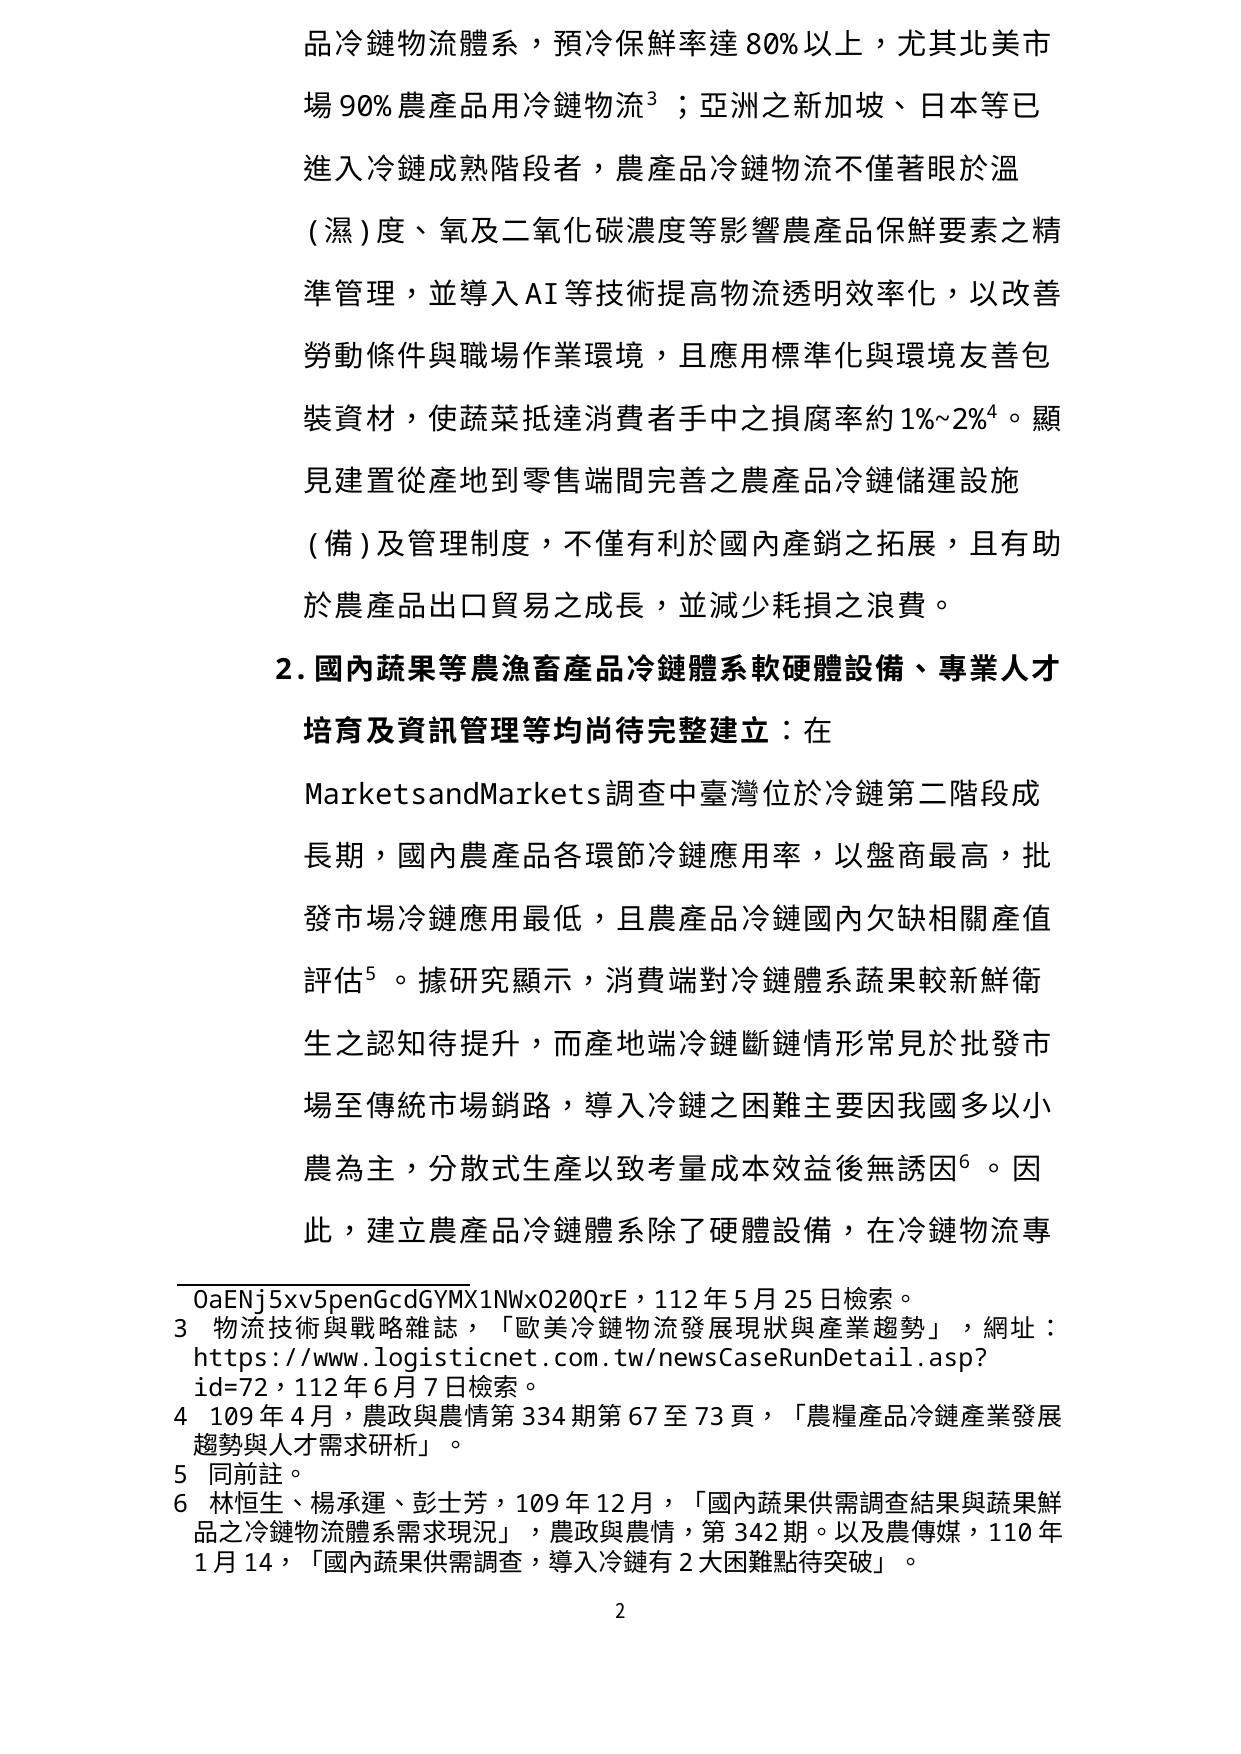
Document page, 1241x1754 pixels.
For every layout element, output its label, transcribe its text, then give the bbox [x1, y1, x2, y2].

text 同前註。 [173, 1460, 1063, 1489]
text 109年4月，農政與農情第334期第67至73頁，「農糧產品冷鏈產業發展趨勢與人才需求研析」。 [173, 1402, 1063, 1460]
text OaENj5xv5penGcdGYMX1NWxO20QrE，112年5月25日檢索。 [173, 1285, 1063, 1314]
text 林恒生、楊承運、彭士芳，109年12月，「國內蔬果供需調查結果與蔬果鮮品之冷鏈物流體系需求現況」，農政與農情，第342期。以及農傳媒，110年1月14，「國內蔬果供需調查，導入冷鏈有2大困難點待突破」。 [173, 1489, 1063, 1577]
text 1.完整之農產品冷鏈體系有助拓展國內外市場並減少耗損：據MarketsandMarkets市場評估報告，全球冷鏈市場產值從109(2020)年2,338億美元，到114(2025)年可成長至3,403億美元，複合年均成長率達7.8%。據聯合國糧農組織推算全球14%糧食收穫後到零售前之供應鏈環節內耗損，而歐美發達國家已形成完整之農產品冷鏈物流體系，預冷保鮮率達80%以上，尤其北美市場90%農產品用冷鏈物流；亞洲之新加坡、日本等已進入冷鏈成熟階段者，農產品冷鏈物流不僅著眼於溫(濕)度、氧及二氧化碳濃度等影響農產品保鮮要素之精準管理，並導入AI等技術提高物流透明效率化，以改善勞動條件與職場作業環境，且應用標準化與環境友善包裝資材，使蔬菜抵達消費者手中之損腐率約1%~2%。顯見建置從產地到零售端間完善之農產品冷鏈儲運設施(備)及管理制度，不僅有利於國內產銷之拓展，且有助於農產品出口貿易之成長，並減少耗損之浪費。 [266, 0, 1063, 625]
text 2.國內蔬果等農漁畜產品冷鏈體系軟硬體設備、專業人才培育及資訊管理等均尚待完整建立：在MarketsandMarkets調查中臺灣位於冷鏈第二階段成長期，國內農產品各環節冷鏈應用率，以盤商最高，批發市場冷鏈應用最低，且農產品冷鏈國內欠缺相關產值評估。據研究顯示，消費端對冷鏈體系蔬果較新鮮衛生之認知待提升，而產地端冷鏈斷鏈情形常見於批發市場至傳統市場銷路，導入冷鏈之困難主要因我國多以小農為主，分散式生產以致考量成本效益後無誘因。因此，建立農產品冷鏈體系除了硬體設備，在冷鏈物流專 [266, 625, 1063, 1250]
text 物流技術與戰略雜誌，「歐美冷鏈物流發展現狀與產業趨勢」，網址：https://www.logisticnet.com.tw/newsCaseRunDetail.asp?id=72，112年6月7日檢索。 [173, 1314, 1063, 1402]
